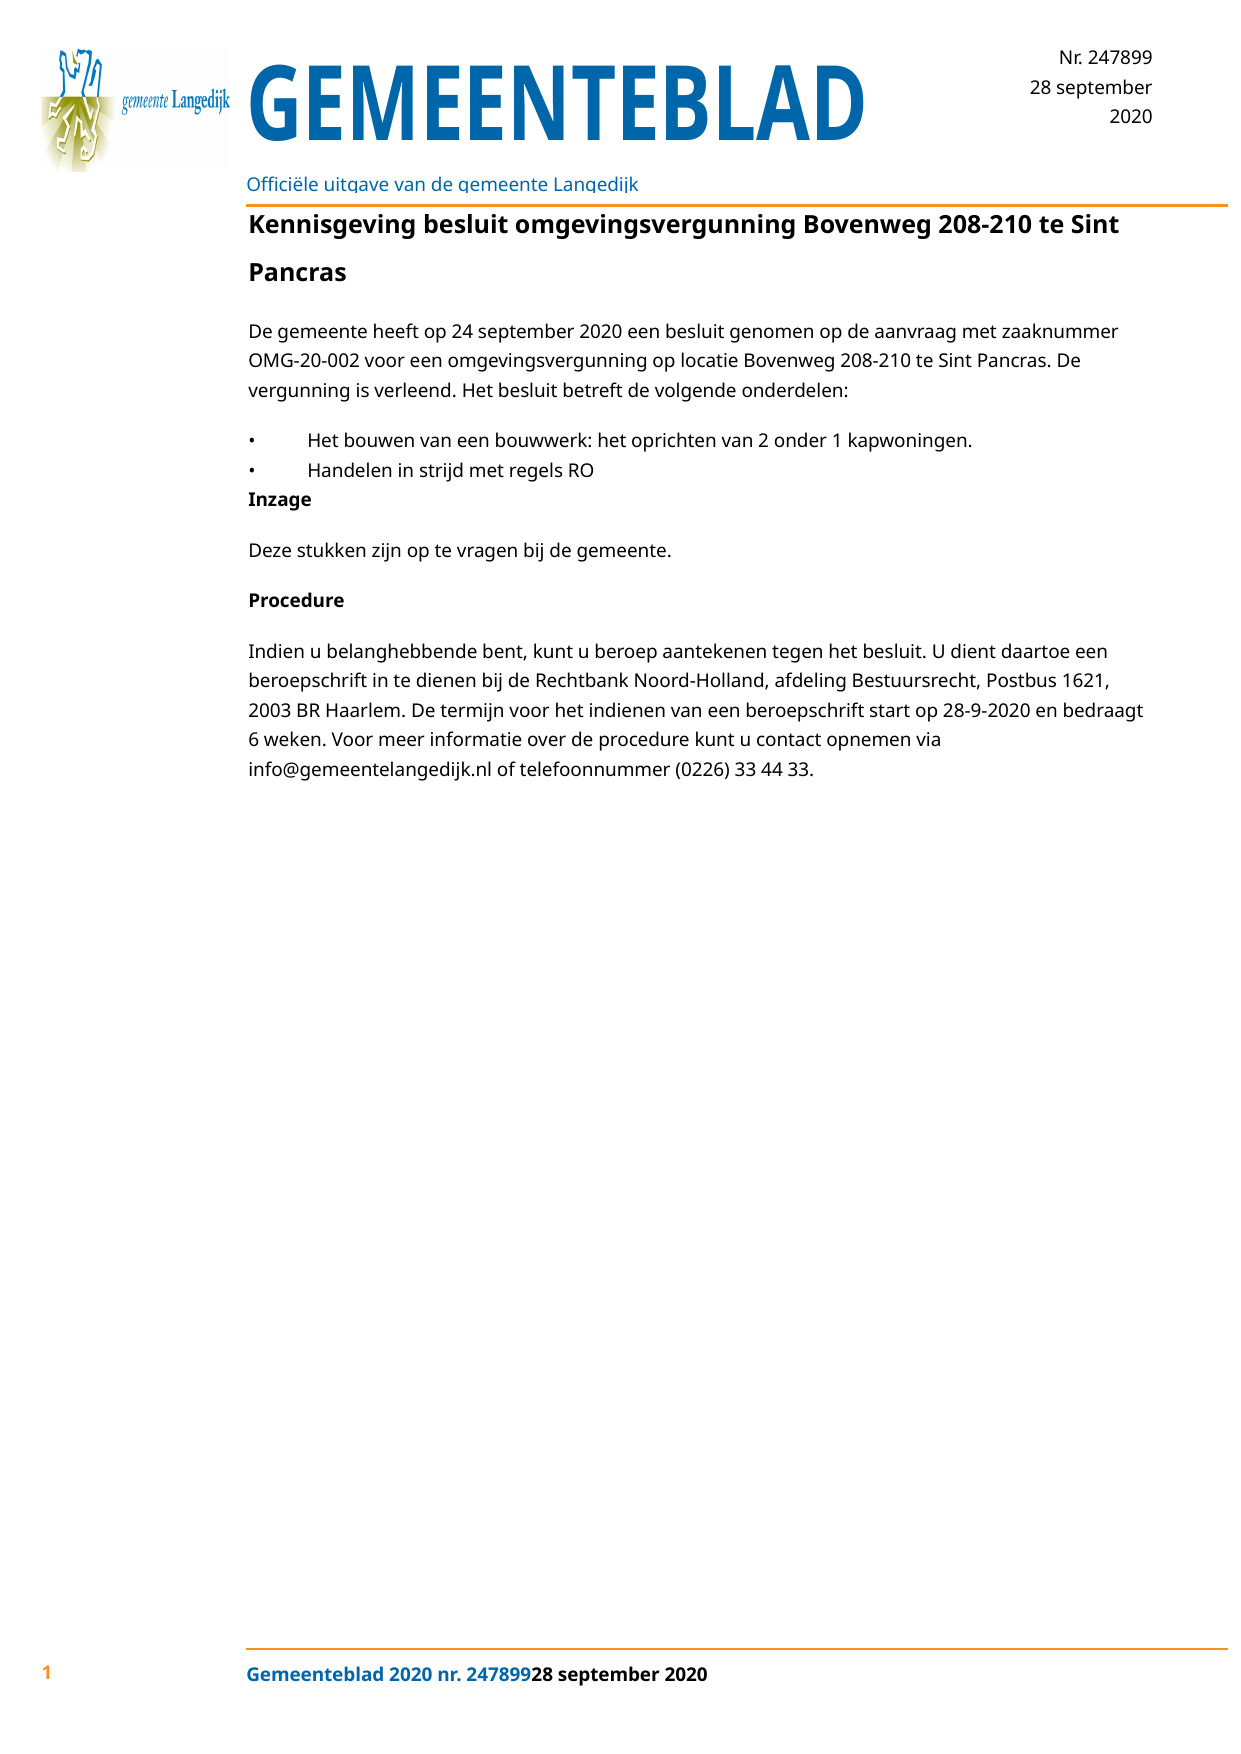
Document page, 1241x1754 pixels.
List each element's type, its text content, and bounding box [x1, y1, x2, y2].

text Procedure [248, 587, 1152, 613]
text Deze stukken zijn op te vragen bij de gemeente. [248, 537, 1152, 563]
list Het bouwen van een bouwwerk: het oprichten van 2 onder 1 kapwoningen. [248, 427, 1152, 453]
picture [41, 47, 231, 172]
text Indien u belanghebbende bent, kunt u beroep aantekenen tegen het besluit. U dient daartoe een beroepschrift in te dienen bij de Rechtbank Noord-Holland, afdeling Bestuursrecht, Postbus 1621, 2003 BR Haarlem. De termijn voor het indienen van een beroepschrift start op 28-9-2020 en bedraagt 6 weken. Voor meer informatie over de procedure kunt u contact opnemen via info@gemeentelangedijk.nl of telefoonnummer (0226) 33 44 33. [248, 638, 1152, 782]
list Handelen in strijd met regels RO [248, 457, 1152, 483]
text Inzage [248, 487, 1152, 512]
text Kennisgeving besluit omgevingsvergunning Bovenweg 208-210 te Sint Pancras [248, 207, 1152, 288]
text De gemeente heeft op 24 september 2020 een besluit genomen op de aanvraag met zaaknummer OMG-20-002 voor een omgevingsvergunning op locatie Bovenweg 208-210 te Sint Pancras. De vergunning is verleend. Het besluit betreft de volgende onderdelen: [248, 318, 1152, 403]
